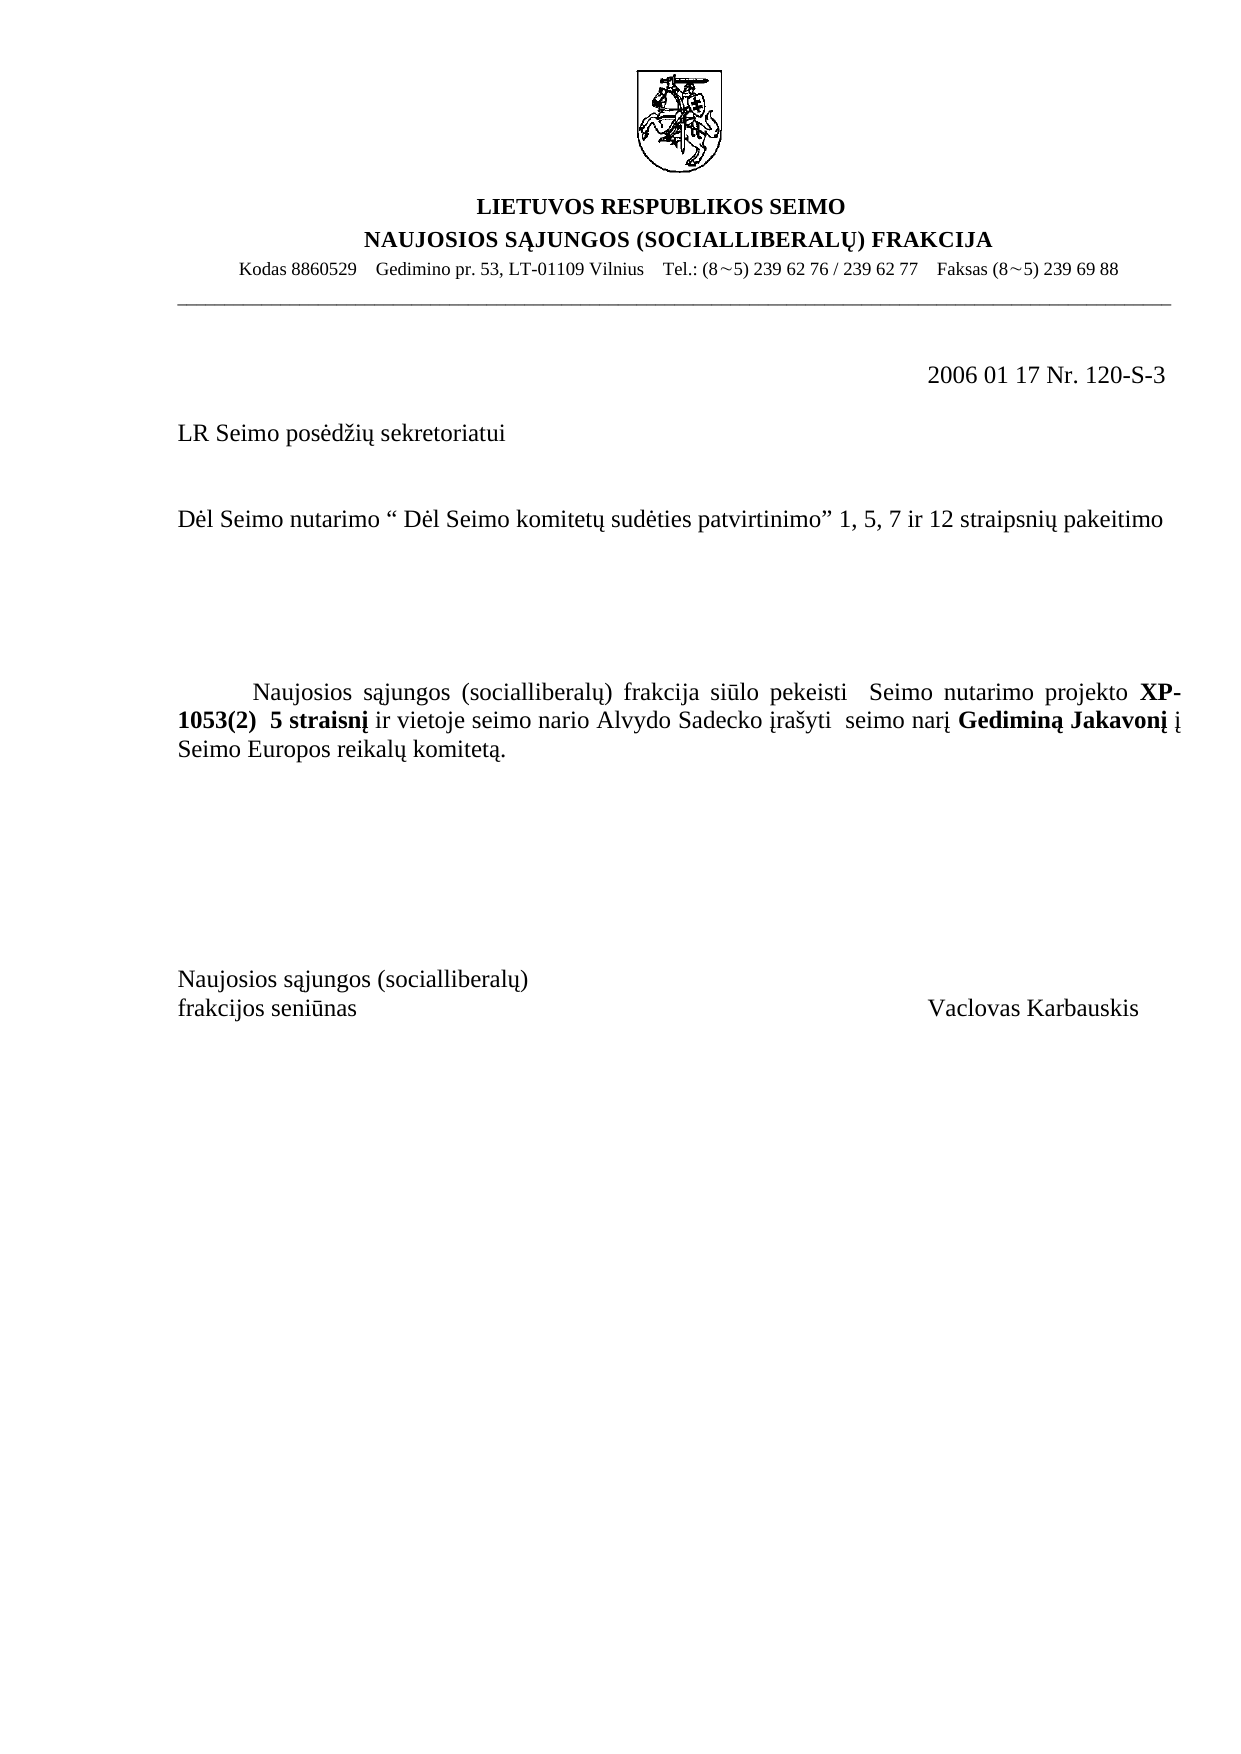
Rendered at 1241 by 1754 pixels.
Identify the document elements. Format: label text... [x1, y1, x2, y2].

text 2006 01 17 Nr. 120-S-3 [177, 361, 1181, 389]
text NAUJOSIOS SĄJUNGOS (SOCIALLIBERALŲ) FRAKCIJA [177, 226, 1180, 252]
text Naujosios sąjungos (socialliberalų) [177, 964, 1181, 993]
text Dėl Seimo nutarimo “ Dėl Seimo komitetų sudėties patvirtinimo” 1, 5, 7 ir 12 straipsnių pakeitimo [177, 504, 1181, 533]
text Kodas 8860529 Gedimino pr. 53, LT-01109 Vilnius Tel.: (85) 239 62 76 / 239 62 77 Faksas (85) 239 69 88 [177, 258, 1180, 280]
text LIETUVOS RESPUBLIKOS SEIMO [177, 193, 1151, 219]
text frakcijos seniūnas Vaclovas Karbauskis [177, 993, 1181, 1022]
text Naujosios sąjungos (socialliberalų) frakcija siūlo pekeisti Seimo nutarimo projekto XP-1053(2) 5 straisnį ir vietoje seimo nario Alvydo Sadecko įrašyti seimo narį Gediminą Jakavonį į Seimo Europos reikalų komitetą. [177, 677, 1181, 763]
text __________________________________________________________________________________________________________ [177, 286, 1180, 308]
text LR Seimo posėdžių sekretoriatui [177, 418, 1181, 447]
